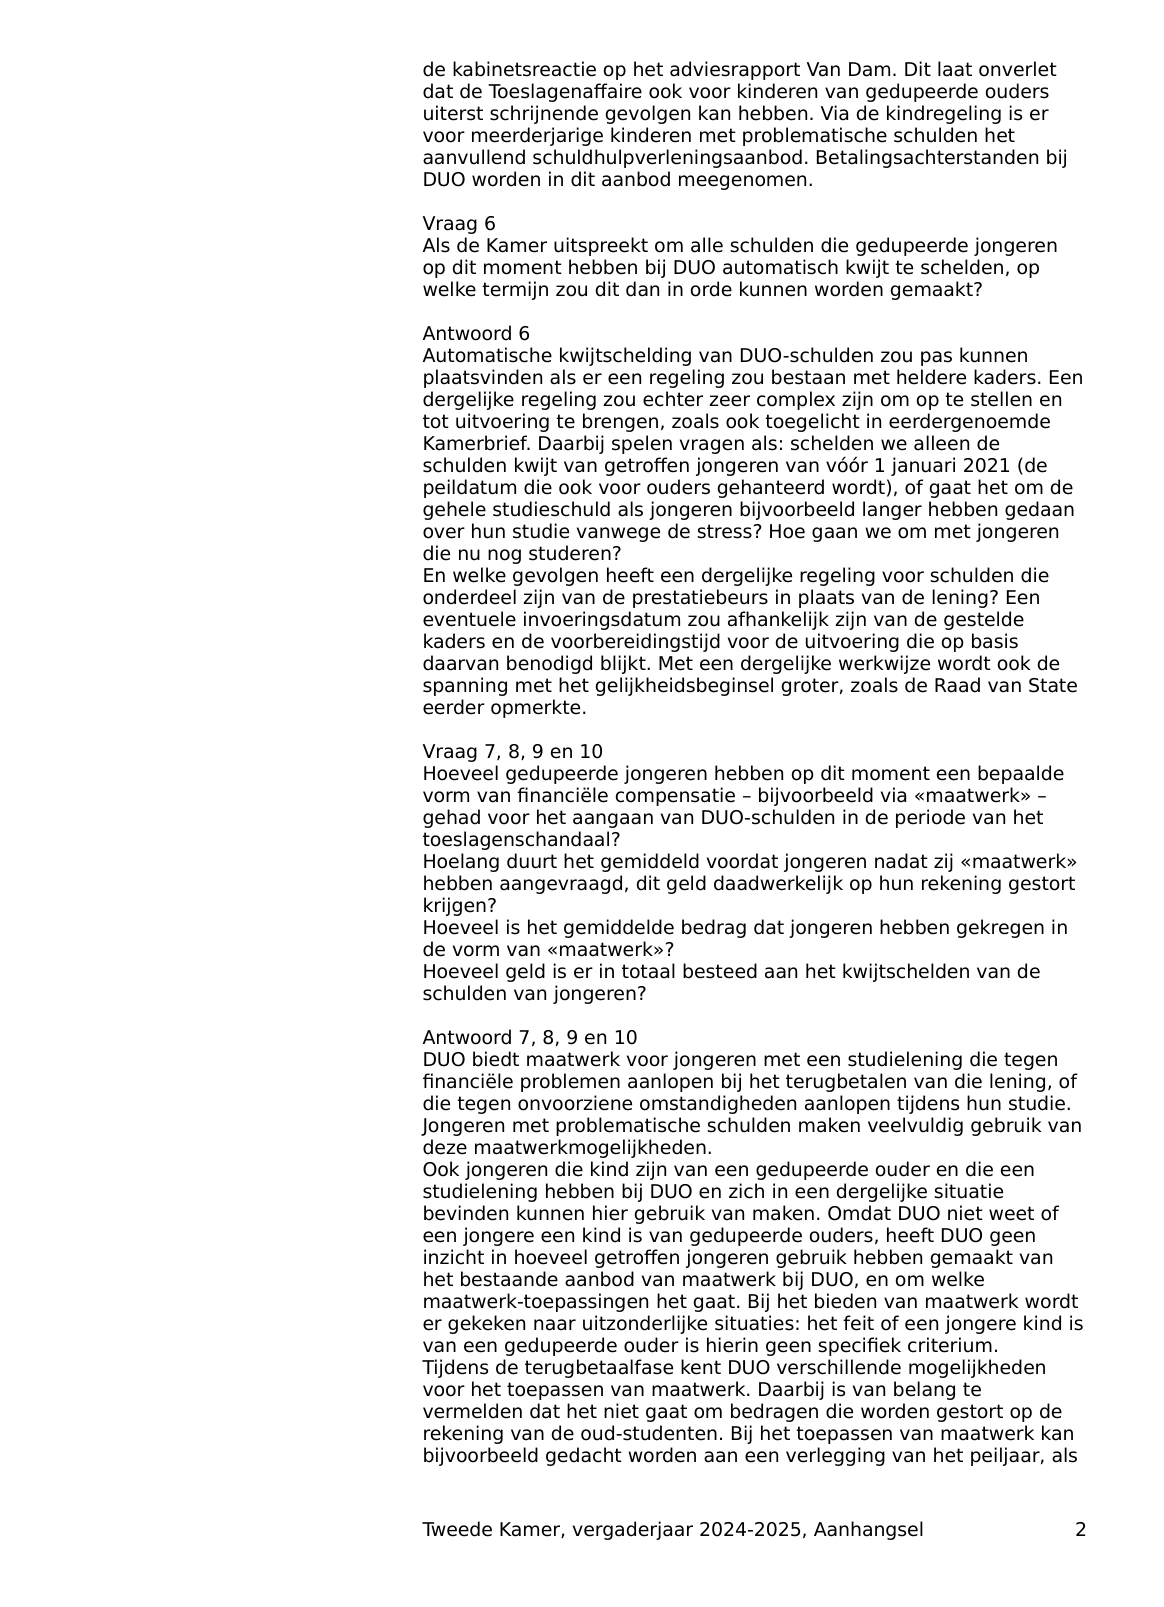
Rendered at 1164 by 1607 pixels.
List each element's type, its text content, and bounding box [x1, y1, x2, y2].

text Ook jongeren die kind zijn van een gedupeerde ouder en die een studielening hebben bij DUO en zich in een dergelijke situatie bevinden kunnen hier gebruik van maken. Omdat DUO niet weet of een jongere een kind is van gedupeerde ouders, heeft DUO geen inzicht in hoeveel getroffen jongeren gebruik hebben gemaakt van het bestaande aanbod van maatwerk bij DUO, en om welke maatwerk-toepassingen het gaat. Bij het bieden van maatwerk wordt er gekeken naar uitzonderlijke situaties: het feit of een jongere kind is van een gedupeerde ouder is hierin geen specifiek criterium. [422, 1159, 1087, 1357]
text En welke gevolgen heeft een dergelijke regeling voor schulden die onderdeel zijn van de prestatiebeurs in plaats van de lening? Een eventuele invoeringsdatum zou afhankelijk zijn van de gestelde kaders en de voorbereidingstijd voor de uitvoering die op basis daarvan benodigd blijkt. Met een dergelijke werkwijze wordt ook de spanning met het gelijkheidsbeginsel groter, zoals de Raad van State eerder opmerkte. [422, 565, 1087, 719]
text Vraag 7, 8, 9 en 10 [422, 741, 1087, 763]
text Hoeveel gedupeerde jongeren hebben op dit moment een bepaalde vorm van financiële compensatie – bijvoorbeeld via «maatwerk» – gehad voor het aangaan van DUO-schulden in de periode van het toeslagenschandaal? [422, 763, 1087, 851]
text Tijdens de terugbetaalfase kent DUO verschillende mogelijkheden voor het toepassen van maatwerk. Daarbij is van belang te vermelden dat het niet gaat om bedragen die worden gestort op de rekening van de oud-studenten. Bij het toepassen van maatwerk kan bijvoorbeeld gedacht worden aan een verlegging van het peiljaar, als [422, 1357, 1087, 1467]
text Automatische kwijtschelding van DUO-schulden zou pas kunnen plaatsvinden als er een regeling zou bestaan met heldere kaders. Een dergelijke regeling zou echter zeer complex zijn om op te stellen en tot uitvoering te brengen, zoals ook toegelicht in eerdergenoemde Kamerbrief. Daarbij spelen vragen als: schelden we alleen de schulden kwijt van getroffen jongeren van vóór 1 januari 2021 (de peildatum die ook voor ouders gehanteerd wordt), of gaat het om de gehele studieschuld als jongeren bijvoorbeeld langer hebben gedaan over hun studie vanwege de stress? Hoe gaan we om met jongeren die nu nog studeren? [422, 345, 1087, 565]
text Antwoord 7, 8, 9 en 10 [422, 1027, 1087, 1049]
text DUO biedt maatwerk voor jongeren met een studielening die tegen financiële problemen aanlopen bij het terugbetalen van die lening, of die tegen onvoorziene omstandigheden aanlopen tijdens hun studie. Jongeren met problematische schulden maken veelvuldig gebruik van deze maatwerkmogelijkheden. [422, 1049, 1087, 1159]
text Als de Kamer uitspreekt om alle schulden die gedupeerde jongeren op dit moment hebben bij DUO automatisch kwijt te schelden, op welke termijn zou dit dan in orde kunnen worden gemaakt? [422, 235, 1087, 301]
text Vraag 6 [422, 213, 1087, 235]
text Hoeveel is het gemiddelde bedrag dat jongeren hebben gekregen in de vorm van «maatwerk»? [422, 917, 1087, 961]
text Hoeveel geld is er in totaal besteed aan het kwijtschelden van de schulden van jongeren? [422, 961, 1087, 1005]
text de kabinetsreactie op het adviesrapport Van Dam. Dit laat onverlet dat de Toeslagenaffaire ook voor kinderen van gedupeerde ouders uiterst schrijnende gevolgen kan hebben. Via de kindregeling is er voor meerderjarige kinderen met problematische schulden het aanvullend schuldhulpverleningsaanbod. Betalingsachterstanden bij DUO worden in dit aanbod meegenomen. [422, 59, 1087, 191]
text Antwoord 6 [422, 323, 1087, 345]
text Hoelang duurt het gemiddeld voordat jongeren nadat zij «maatwerk» hebben aangevraagd, dit geld daadwerkelijk op hun rekening gestort krijgen? [422, 851, 1087, 917]
